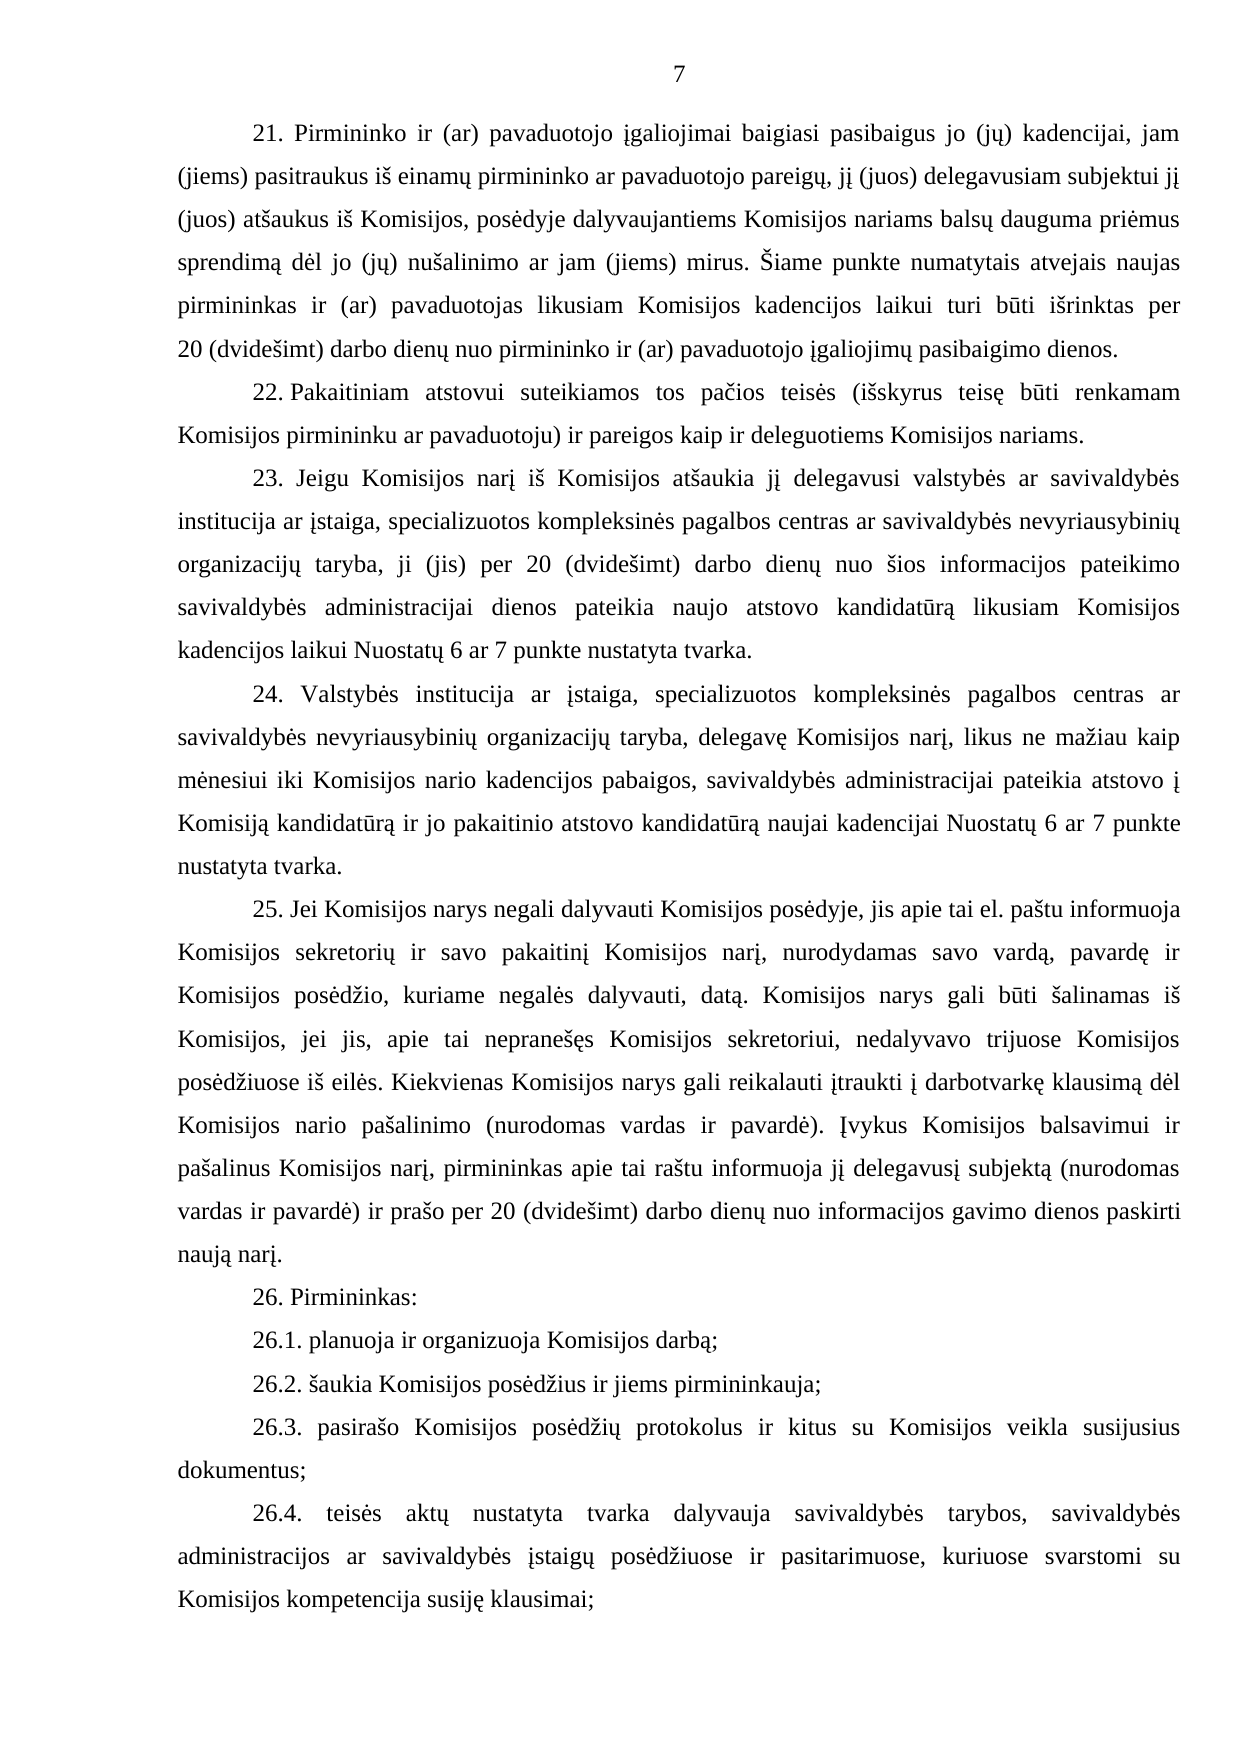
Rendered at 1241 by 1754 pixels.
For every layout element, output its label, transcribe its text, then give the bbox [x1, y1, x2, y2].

text 26. Pirmininkas: [177, 1282, 1181, 1311]
text 23. Jeigu Komisijos narį iš Komisijos atšaukia jį delegavusi valstybės ar savivaldybės institucija ar įstaiga, specializuotos kompleksinės pagalbos centras ar savivaldybės nevyriausybinių organizacijų taryba, ji (jis) per 20 (dvidešimt) darbo dienų nuo šios informacijos pateikimo savivaldybės administracijai dienos pateikia naujo atstovo kandidatūrą likusiam Komisijos kadencijos laikui Nuostatų 6 ar 7 punkte nustatyta tvarka. [177, 463, 1181, 664]
text 24. Valstybės institucija ar įstaiga, specializuotos kompleksinės pagalbos centras ar savivaldybės nevyriausybinių organizacijų taryba, delegavę Komisijos narį, likus ne mažiau kaip mėnesiui iki Komisijos nario kadencijos pabaigos, savivaldybės administracijai pateikia atstovo į Komisiją kandidatūrą ir jo pakaitinio atstovo kandidatūrą naujai kadencijai Nuostatų 6 ar 7 punkte nustatyta tvarka. [177, 679, 1181, 880]
text 26.3. pasirašo Komisijos posėdžių protokolus ir kitus su Komisijos veikla susijusius dokumentus; [177, 1412, 1181, 1484]
text 21. Pirmininko ir (ar) pavaduotojo įgaliojimai baigiasi pasibaigus jo (jų) kadencijai, jam (jiems) pasitraukus iš einamų pirmininko ar pavaduotojo pareigų, jį (juos) delegavusiam subjektui jį (juos) atšaukus iš Komisijos, posėdyje dalyvaujantiems Komisijos nariams balsų dauguma priėmus sprendimą dėl jo (jų) nušalinimo ar jam (jiems) mirus. Šiame punkte numatytais atvejais naujas pirmininkas ir (ar) pavaduotojas likusiam Komisijos kadencijos laikui turi būti išrinktas per 20 (dvidešimt) darbo dienų nuo pirmininko ir (ar) pavaduotojo įgaliojimų pasibaigimo dienos. [177, 118, 1181, 362]
text 26.4. teisės aktų nustatyta tvarka dalyvauja savivaldybės tarybos, savivaldybės administracijos ar savivaldybės įstaigų posėdžiuose ir pasitarimuose, kuriuose svarstomi su Komisijos kompetencija susiję klausimai; [177, 1498, 1181, 1613]
text 26.1. planuoja ir organizuoja Komisijos darbą; [177, 1326, 1181, 1354]
text 25. Jei Komisijos narys negali dalyvauti Komisijos posėdyje, jis apie tai el. paštu informuoja Komisijos sekretorių ir savo pakaitinį Komisijos narį, nurodydamas savo vardą, pavardę ir Komisijos posėdžio, kuriame negalės dalyvauti, datą. Komisijos narys gali būti šalinamas iš Komisijos, jei jis, apie tai nepranešęs Komisijos sekretoriui, nedalyvavo trijuose Komisijos posėdžiuose iš eilės. Kiekvienas Komisijos narys gali reikalauti įtraukti į darbotvarkę klausimą dėl Komisijos nario pašalinimo (nurodomas vardas ir pavardė). Įvykus Komisijos balsavimui ir pašalinus Komisijos narį, pirmininkas apie tai raštu informuoja jį delegavusį subjektą (nurodomas vardas ir pavardė) ir prašo per 20 (dvidešimt) darbo dienų nuo informacijos gavimo dienos paskirti naują narį. [177, 894, 1181, 1268]
text 22. Pakaitiniam atstovui suteikiamos tos pačios teisės (išskyrus teisę būti renkamam Komisijos pirmininku ar pavaduotoju) ir pareigos kaip ir deleguotiems Komisijos nariams. [177, 377, 1181, 449]
text 26.2. šaukia Komisijos posėdžius ir jiems pirmininkauja; [177, 1369, 1181, 1397]
